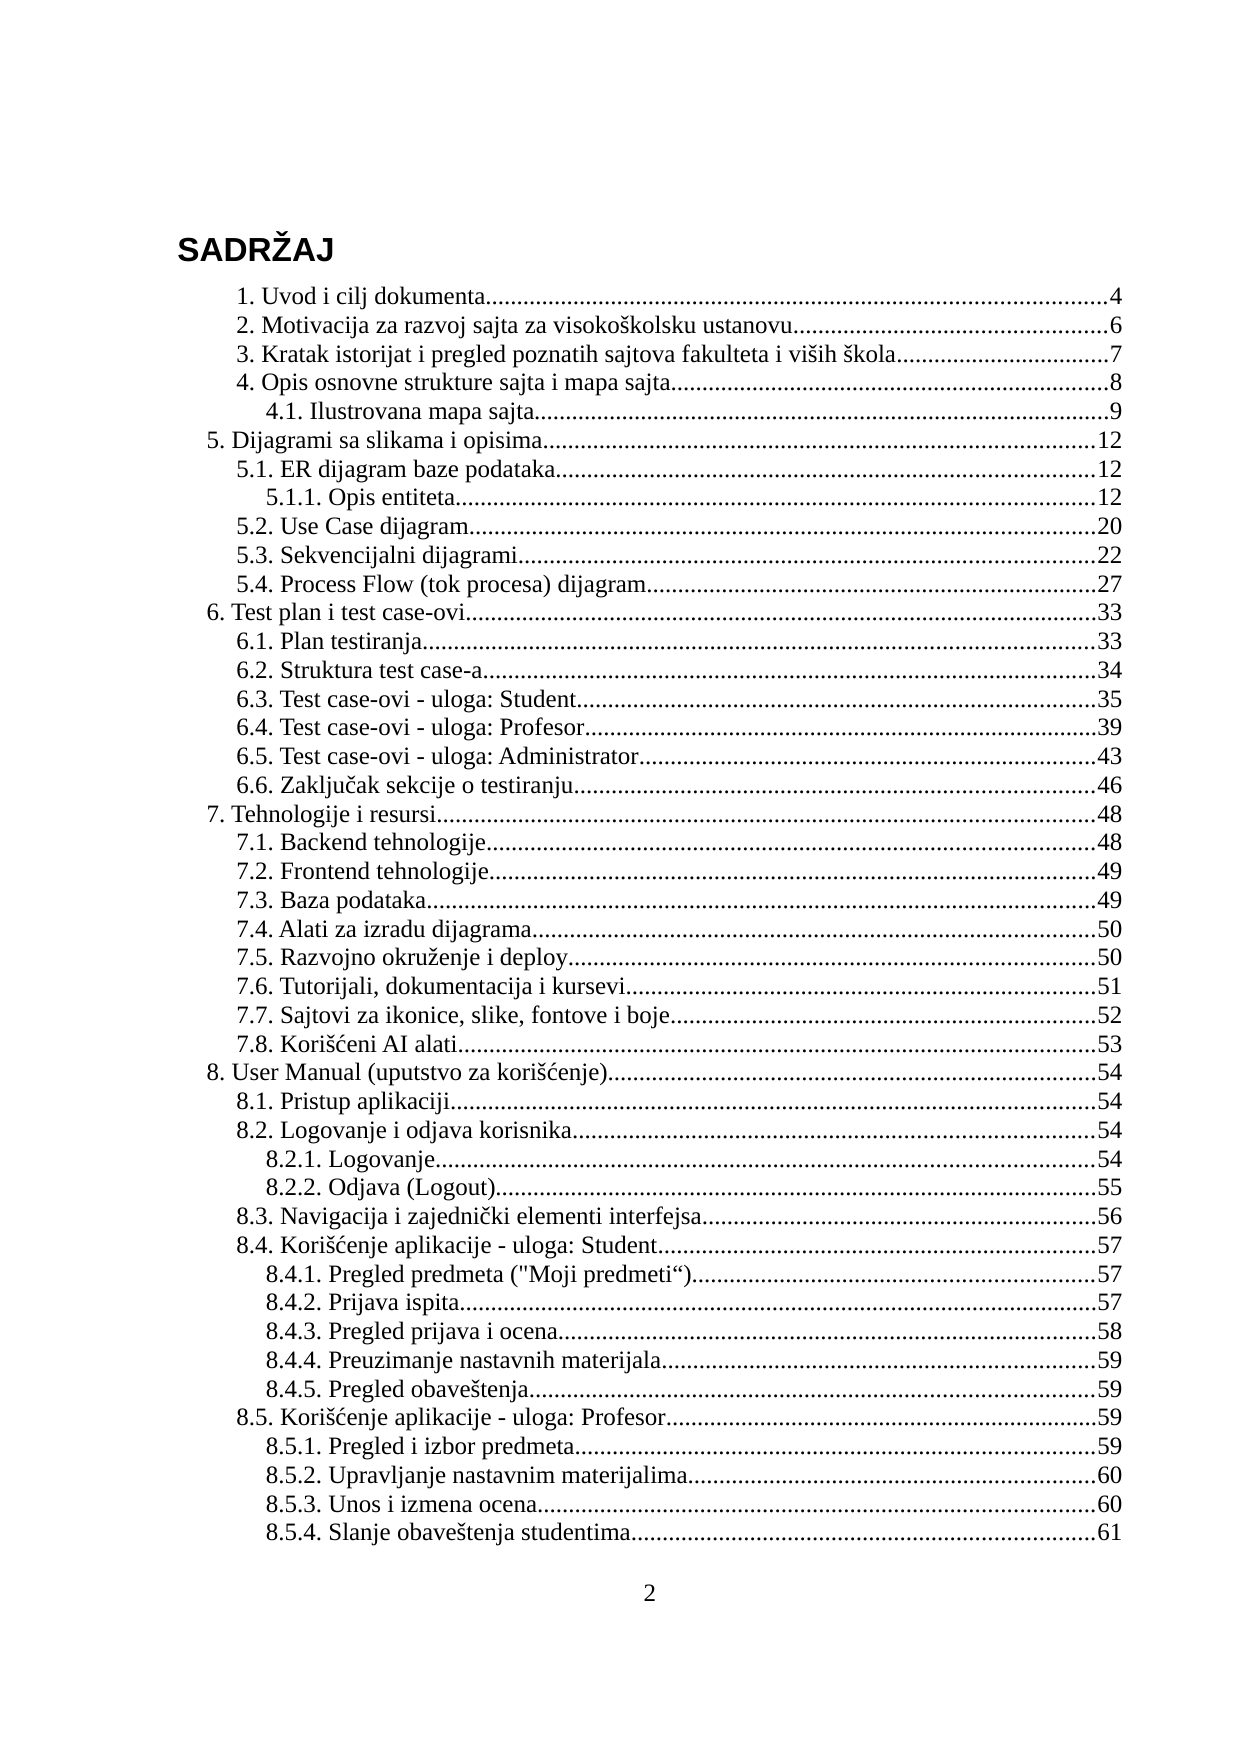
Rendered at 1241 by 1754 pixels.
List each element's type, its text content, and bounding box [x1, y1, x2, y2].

text 6.2. Struktura test case-a 34 [236, 655, 1122, 684]
text 6.4. Test case-ovi - uloga: Profesor 39 [236, 712, 1122, 741]
text 5.2. Use Case dijagram 20 [236, 511, 1122, 540]
text 8.4. Korišćenje aplikacije - uloga: Student 57 [236, 1230, 1122, 1259]
text 8.4.3. Pregled prijava i ocena 58 [266, 1316, 1122, 1345]
text 6.5. Test case-ovi - uloga: Administrator 43 [236, 741, 1122, 770]
text 8.5. Korišćenje aplikacije - uloga: Profesor 59 [236, 1402, 1122, 1431]
text 8.2. Logovanje i odjava korisnika 54 [236, 1115, 1122, 1144]
text 6.1. Plan testiranja 33 [236, 626, 1122, 655]
text 8.5.2. Upravljanje nastavnim materijalima 60 [266, 1460, 1122, 1489]
text 2. Motivacija za razvoj sajta za visokoškolsku ustanovu 6 [236, 310, 1122, 339]
text 7.6. Tutorijali, dokumentacija i kursevi 51 [236, 971, 1122, 1000]
text 7.8. Korišćeni AI alati 53 [236, 1029, 1122, 1057]
text 8.2.2. Odjava (Logout) 55 [266, 1172, 1122, 1201]
text 8.4.2. Prijava ispita 57 [266, 1287, 1122, 1316]
text 6.6. Zaključak sekcije o testiranju 46 [236, 770, 1122, 799]
text 8.3. Navigacija i zajednički elementi interfejsa 56 [236, 1201, 1122, 1230]
text 1. Uvod i cilj dokumenta 4 [236, 281, 1122, 310]
subtitle SADRŽAJ [177, 230, 1122, 269]
text 8. User Manual (uputstvo za korišćenje) 54 [206, 1057, 1122, 1086]
text 5.4. Process Flow (tok procesa) dijagram 27 [236, 569, 1122, 597]
text 8.5.4. Slanje obaveštenja studentima 61 [266, 1517, 1122, 1546]
text 7.1. Backend tehnologije 48 [236, 827, 1122, 856]
text 8.4.4. Preuzimanje nastavnih materijala 59 [266, 1345, 1122, 1374]
text 8.2.1. Logovanje 54 [266, 1144, 1122, 1172]
text 6. Test plan i test case-ovi 33 [206, 597, 1122, 626]
text 5.1.1. Opis entiteta 12 [266, 482, 1122, 511]
text 3. Kratak istorijat i pregled poznatih sajtova fakulteta i viših škola 7 [236, 339, 1122, 367]
text 7.3. Baza podataka 49 [236, 885, 1122, 914]
text 7.4. Alati za izradu dijagrama 50 [236, 914, 1122, 942]
text 5.1. ER dijagram baze podataka 12 [236, 454, 1122, 482]
text 4.1. Ilustrovana mapa sajta 9 [266, 396, 1122, 425]
text 7.7. Sajtovi za ikonice, slike, fontove i boje 52 [236, 1000, 1122, 1029]
text 7.5. Razvojno okruženje i deploy 50 [236, 942, 1122, 971]
text 6.3. Test case-ovi - uloga: Student 35 [236, 684, 1122, 712]
text 7.2. Frontend tehnologije 49 [236, 856, 1122, 885]
text 5. Dijagrami sa slikama i opisima 12 [206, 425, 1122, 454]
text 8.4.5. Pregled obaveštenja 59 [266, 1374, 1122, 1402]
text 8.5.1. Pregled i izbor predmeta 59 [266, 1431, 1122, 1460]
text 8.4.1. Pregled predmeta ("Moji predmeti“) 57 [266, 1259, 1122, 1287]
text 8.5.3. Unos i izmena ocena 60 [266, 1489, 1122, 1517]
text 8.1. Pristup aplikaciji 54 [236, 1086, 1122, 1115]
text 5.3. Sekvencijalni dijagrami 22 [236, 540, 1122, 569]
text 4. Opis osnovne strukture sajta i mapa sajta 8 [236, 367, 1122, 396]
text 7. Tehnologije i resursi 48 [206, 799, 1122, 827]
